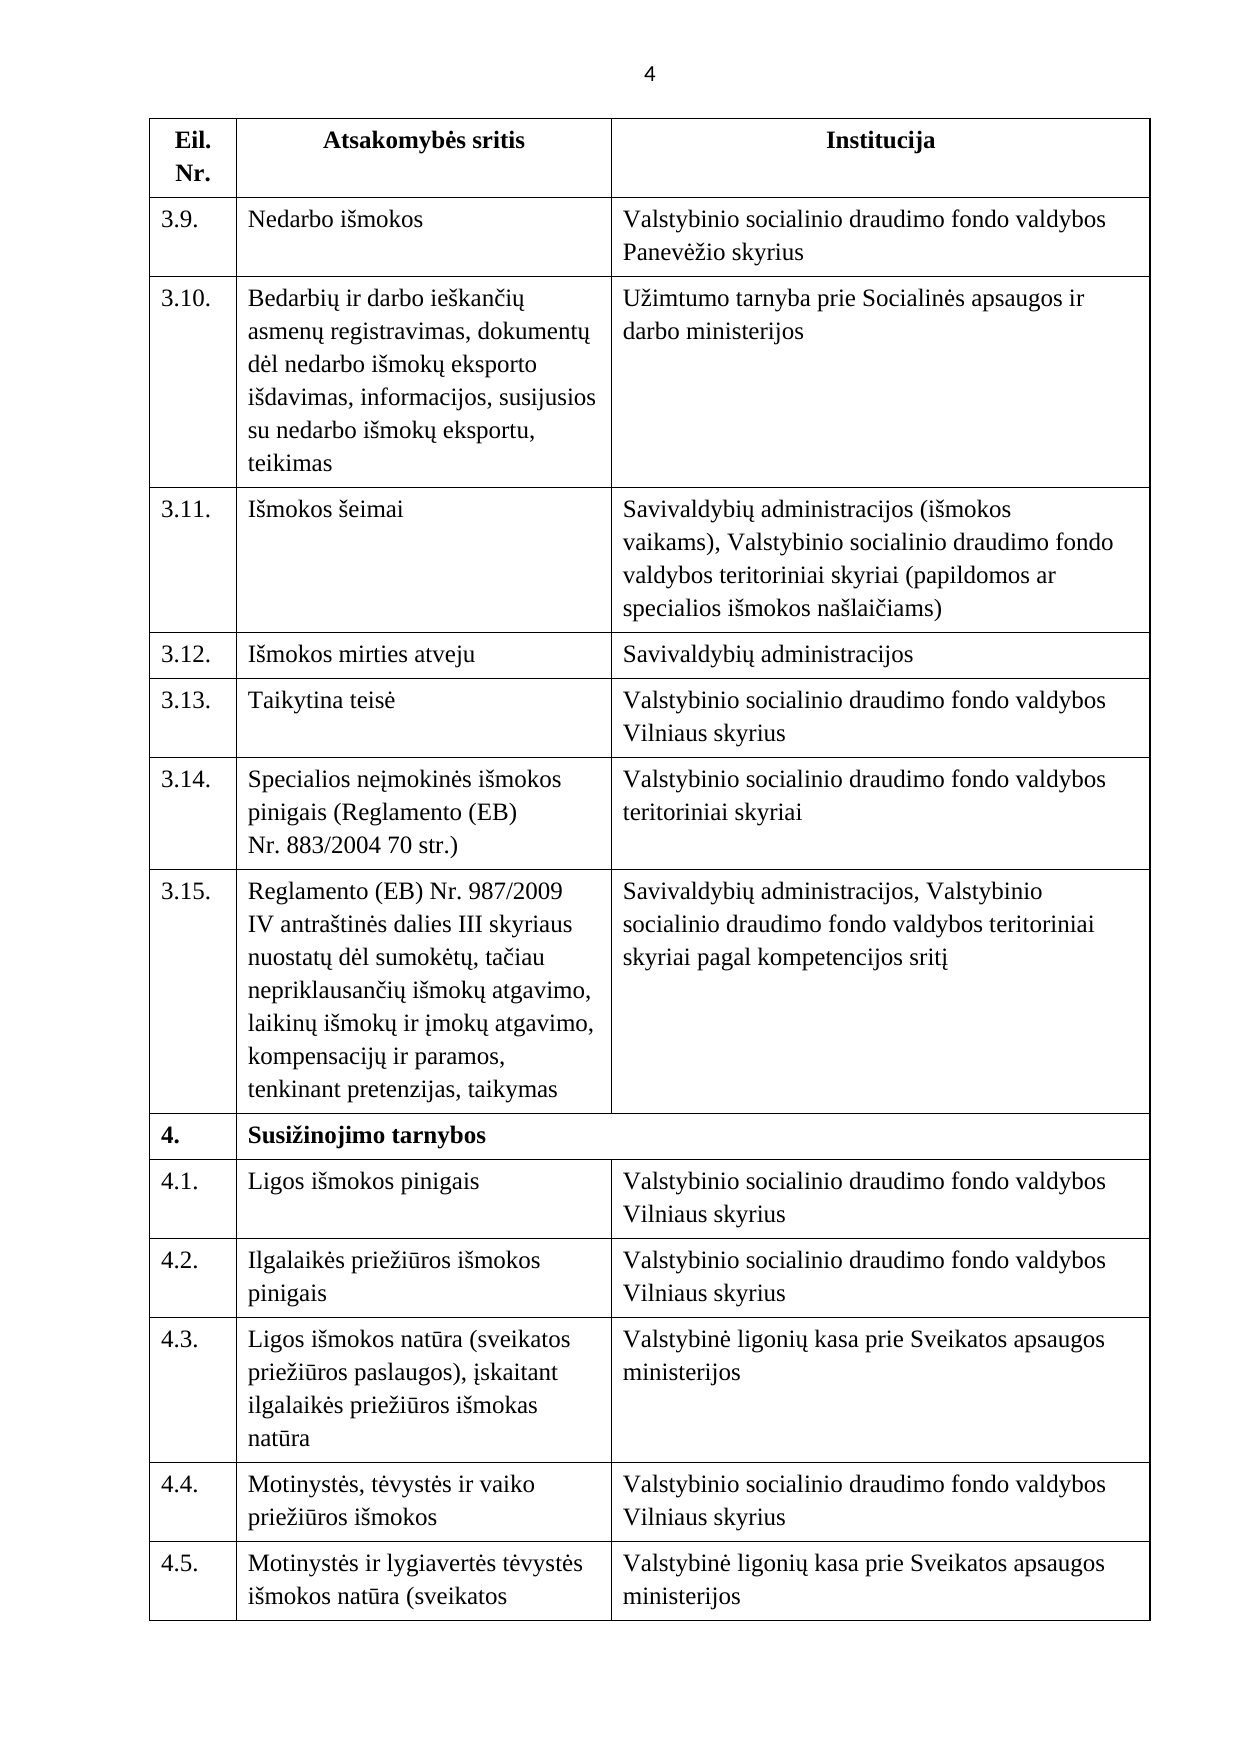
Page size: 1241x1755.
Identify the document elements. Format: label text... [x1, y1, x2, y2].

table_cell Susižinojimo tarnybos [237, 1114, 1149, 1159]
table_cell Savivaldybių administracijos, Valstybinio socialinio draudimo fondo valdybos teritoriniai skyriai pagal kompetencijos sritį [612, 870, 1149, 1113]
table_cell 4.5. [150, 1542, 236, 1620]
table_cell Užimtumo tarnyba prie Socialinės apsaugos ir darbo ministerijos [612, 277, 1149, 487]
table_cell Motinystės ir lygiavertės tėvystės išmokos natūra (sveikatos [237, 1542, 611, 1620]
table_cell Motinystės, tėvystės ir vaiko priežiūros išmokos [237, 1463, 611, 1541]
table_cell Valstybinio socialinio draudimo fondo valdybos Vilniaus skyrius [612, 1239, 1149, 1317]
table_cell Reglamento (EB) Nr. 987/2009 IV antraštinės dalies III skyriaus nuostatų dėl sumokėtų, tačiau nepriklausančių išmokų atgavimo, laikinų išmokų ir įmokų atgavimo, kompensacijų ir paramos, tenkinant pretenzijas, taikymas [237, 870, 611, 1113]
table_cell 3.12. [150, 633, 236, 678]
table_cell Specialios neįmokinės išmokos pinigais (Reglamento (EB) Nr. 883/2004 70 str.) [237, 758, 611, 869]
table_cell 4.2. [150, 1239, 236, 1317]
table_cell 3.13. [150, 679, 236, 757]
table_cell Valstybinė ligonių kasa prie Sveikatos apsaugos ministerijos [612, 1542, 1149, 1620]
table_cell 3.9. [150, 198, 236, 276]
table_cell Taikytina teisė [237, 679, 611, 757]
table_header Atsakomybės sritis [237, 119, 611, 197]
table_cell 3.14. [150, 758, 236, 869]
table_cell 4.1. [150, 1160, 236, 1238]
table_header Institucija [612, 119, 1149, 197]
table_cell 3.15. [150, 870, 236, 1113]
table_cell 4. [150, 1114, 236, 1159]
table_cell Ilgalaikės priežiūros išmokos pinigais [237, 1239, 611, 1317]
table_cell 4.3. [150, 1318, 236, 1462]
table_cell 4.4. [150, 1463, 236, 1541]
table_cell Savivaldybių administracijos [612, 633, 1149, 678]
table_cell Valstybinio socialinio draudimo fondo valdybos Vilniaus skyrius [612, 1463, 1149, 1541]
table_cell Ligos išmokos natūra (sveikatos priežiūros paslaugos), įskaitant ilgalaikės priežiūros išmokas natūra [237, 1318, 611, 1462]
table_cell Valstybinio socialinio draudimo fondo valdybos teritoriniai skyriai [612, 758, 1149, 869]
table_cell Valstybinio socialinio draudimo fondo valdybos Panevėžio skyrius [612, 198, 1149, 276]
table_cell Ligos išmokos pinigais [237, 1160, 611, 1238]
table_cell Valstybinio socialinio draudimo fondo valdybos Vilniaus skyrius [612, 1160, 1149, 1238]
table_cell Išmokos šeimai [237, 488, 611, 632]
table_cell Išmokos mirties atveju [237, 633, 611, 678]
table_cell Bedarbių ir darbo ieškančių asmenų registravimas, dokumentų dėl nedarbo išmokų eksporto išdavimas, informacijos, susijusios su nedarbo išmokų eksportu, teikimas [237, 277, 611, 487]
table_cell Savivaldybių administracijos (išmokos vaikams), Valstybinio socialinio draudimo fondo valdybos teritoriniai skyriai (papildomos ar specialios išmokos našlaičiams) [612, 488, 1149, 632]
table_cell 3.10. [150, 277, 236, 487]
table_cell Valstybinė ligonių kasa prie Sveikatos apsaugos ministerijos [612, 1318, 1149, 1462]
table_cell Valstybinio socialinio draudimo fondo valdybos Vilniaus skyrius [612, 679, 1149, 757]
table_header Eil. Nr. [150, 119, 236, 197]
table_cell Nedarbo išmokos [237, 198, 611, 276]
table_cell 3.11. [150, 488, 236, 632]
